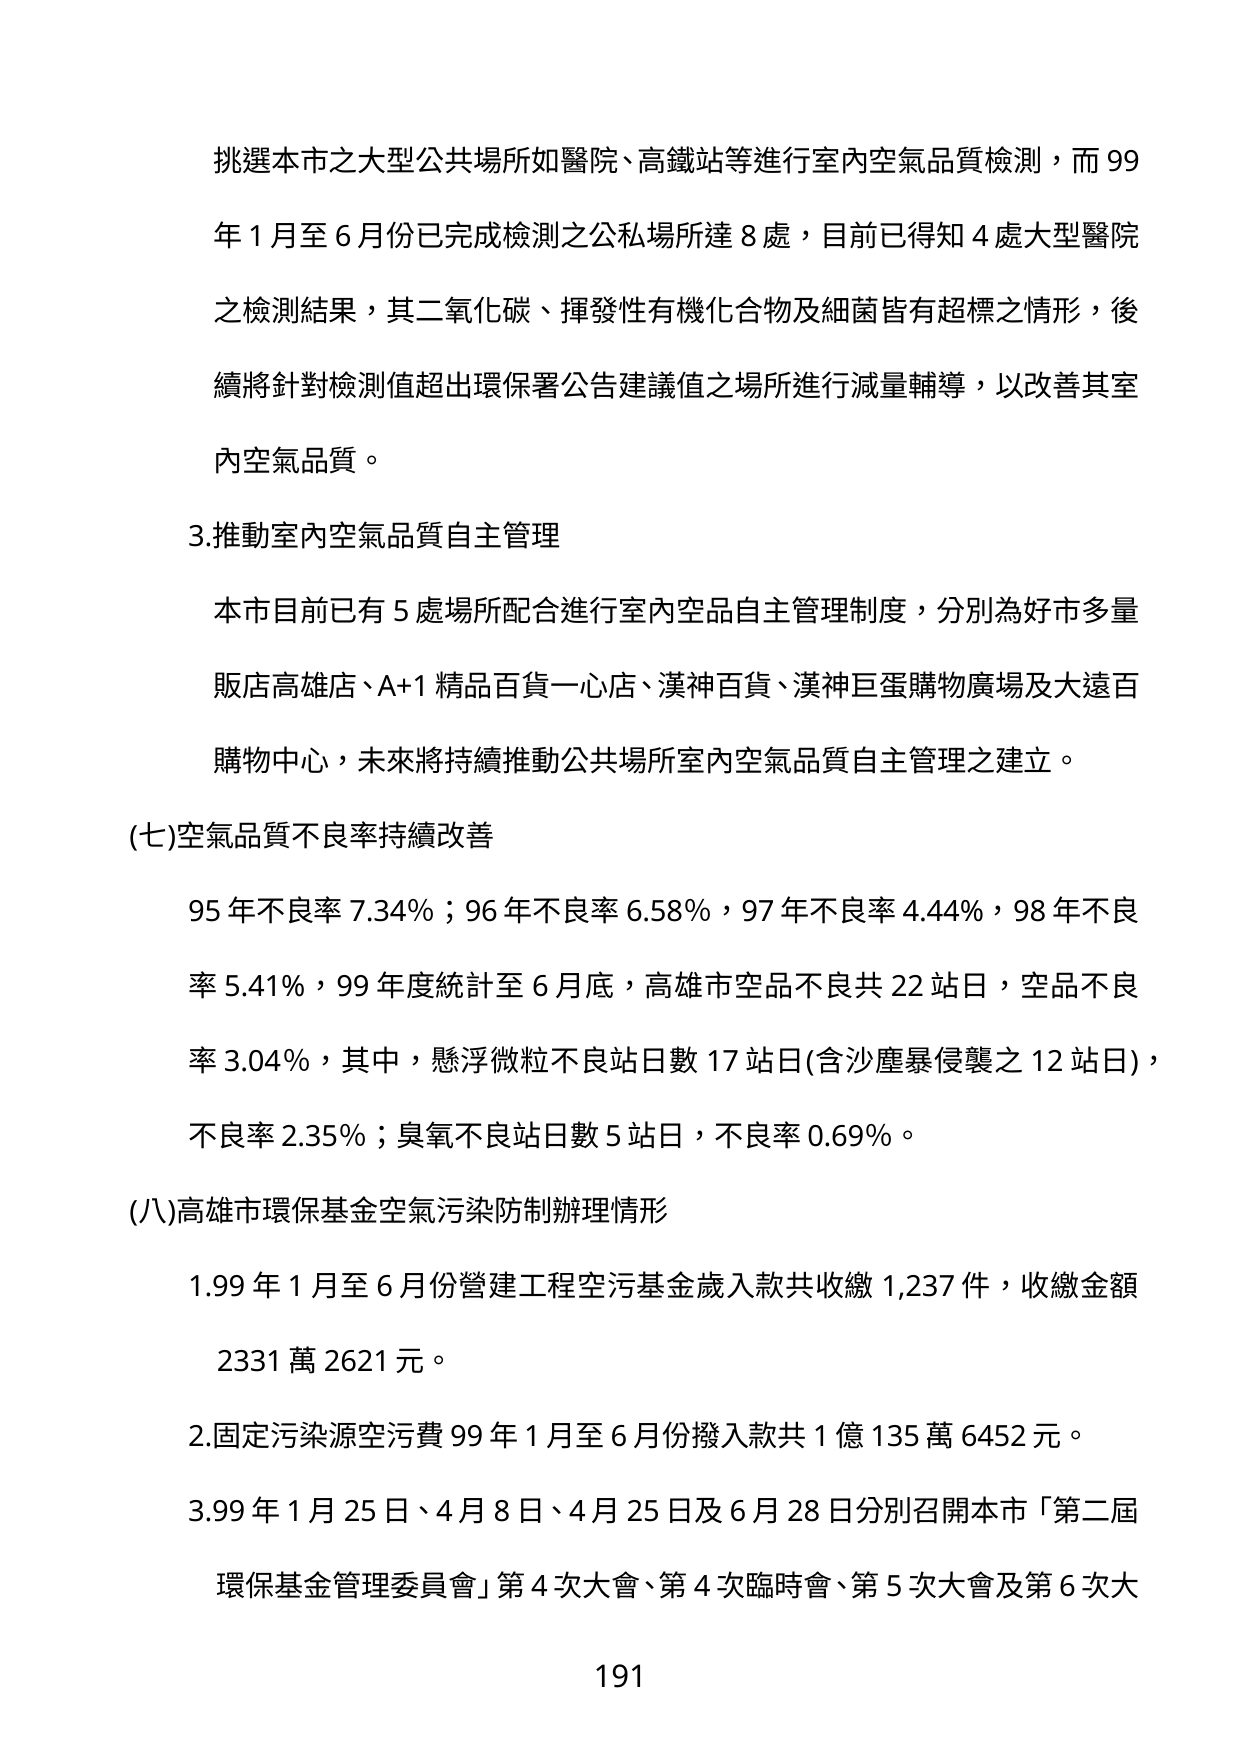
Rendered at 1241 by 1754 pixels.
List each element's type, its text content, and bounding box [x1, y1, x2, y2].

text (八)高雄市環保基金空氣污染防制辦理情形 [100, 1171, 1140, 1246]
text 3.推動室內空氣品質自主管理 [188, 496, 1140, 571]
text 95年不良率7.34％；96年不良率6.58％，97年不良率4.44%，98年不良率5.41%，99年度統計至6月底，高雄市空品不良共22站日，空品不良率3.04％，其中，懸浮微粒不良站日數17站日(含沙塵暴侵襲之12站日)，不良率2.35％；臭氧不良站日數5站日，不良率0.69％。 [188, 871, 1140, 1171]
text 2.固定污染源空污費99年1月至6月份撥入款共1億135萬6452元。 [188, 1396, 1140, 1471]
text 1.99年1月至6月份營建工程空污基金歲入款共收繳1,237件，收繳金額2331萬2621元。 [188, 1246, 1140, 1396]
text 挑選本市之大型公共場所如醫院、高鐵站等進行室內空氣品質檢測，而99年1月至6月份已完成檢測之公私場所達8處，目前已得知4處大型醫院之檢測結果，其二氧化碳、揮發性有機化合物及細菌皆有超標之情形，後續將針對檢測值超出環保署公告建議值之場所進行減量輔導，以改善其室內空氣品質。 [213, 121, 1140, 496]
text (七)空氣品質不良率持續改善 [100, 796, 1140, 871]
text 本市目前已有5處場所配合進行室內空品自主管理制度，分別為好市多量販店高雄店、A+1精品百貨一心店、漢神百貨、漢神巨蛋購物廣場及大遠百購物中心，未來將持續推動公共場所室內空氣品質自主管理之建立。 [213, 571, 1140, 796]
text 3.99年1月25日、4月8日、4月25日及6月28日分別召開本市「第二屆環保基金管理委員會」第4次大會、第4次臨時會、第5次大會及第6次大 [188, 1471, 1140, 1621]
